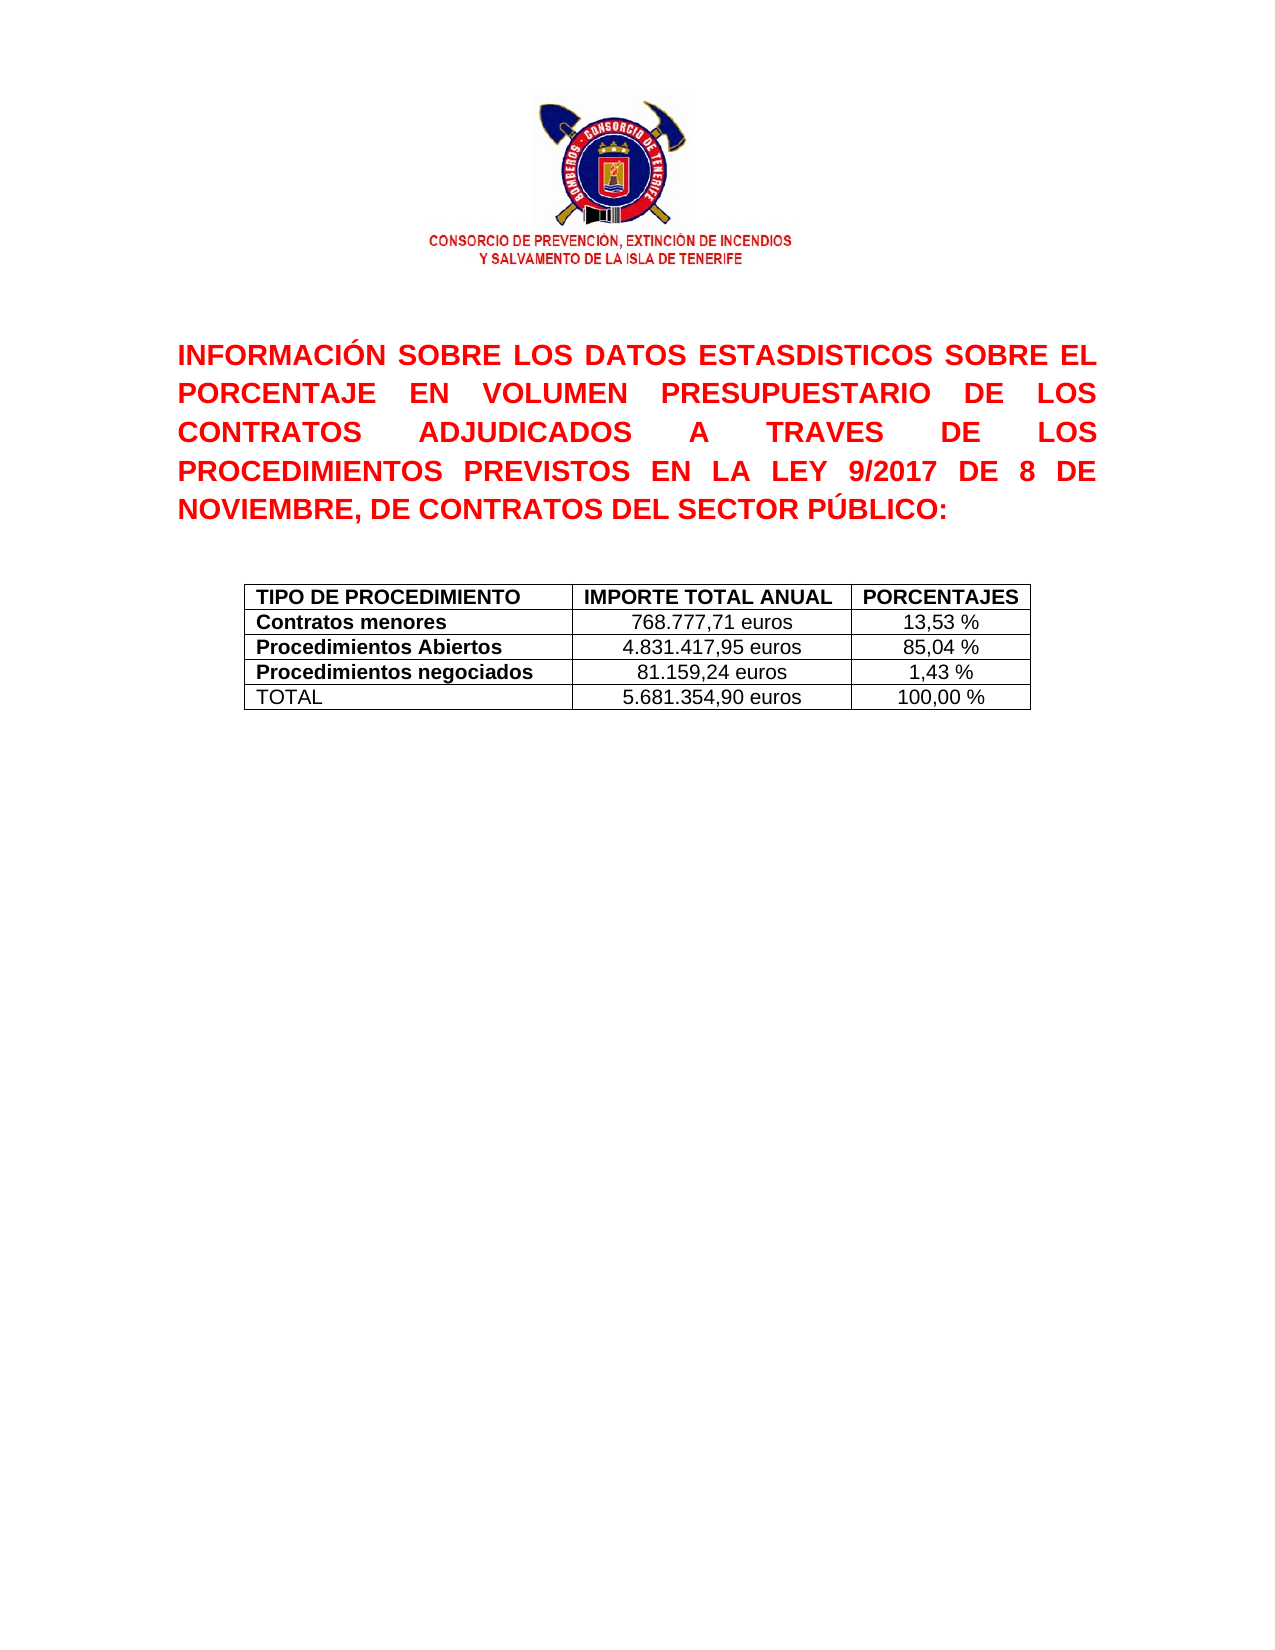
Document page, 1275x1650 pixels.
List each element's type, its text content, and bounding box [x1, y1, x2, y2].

table_cell 1,43 % [852, 660, 1030, 684]
table_cell 13,53 % [852, 610, 1030, 634]
table_cell 768.777,71 euros [573, 610, 851, 634]
table_header TIPO DE PROCEDIMIENTO [245, 585, 572, 609]
table_cell Contratos menores [245, 610, 572, 634]
table_cell Procedimientos negociados [245, 660, 572, 684]
table_cell TOTAL [245, 685, 572, 709]
table_cell 85,04 % [852, 635, 1030, 659]
table_cell Procedimientos Abiertos [245, 635, 572, 659]
table_header PORCENTAJES [852, 585, 1030, 609]
table_cell 100,00 % [852, 685, 1030, 709]
table_cell 5.681.354,90 euros [573, 685, 851, 709]
table_cell 4.831.417,95 euros [573, 635, 851, 659]
subtitle INFORMACIÓN SOBRE LOS DATOS ESTASDISTICOS SOBRE EL PORCENTAJE EN VOLUMEN PRESUPUESTARIO DE LOS CONTRATOS ADJUDICADOS A TRAVES DE LOS PROCEDIMIENTOS PREVISTOS EN LA LEY 9/2017 DE 8 DE NOVIEMBRE, DE CONTRATOS DEL SECTOR PÚBLICO: [177, 338, 1098, 526]
table_cell 81.159,24 euros [573, 660, 851, 684]
table_header IMPORTE TOTAL ANUAL [573, 585, 851, 609]
